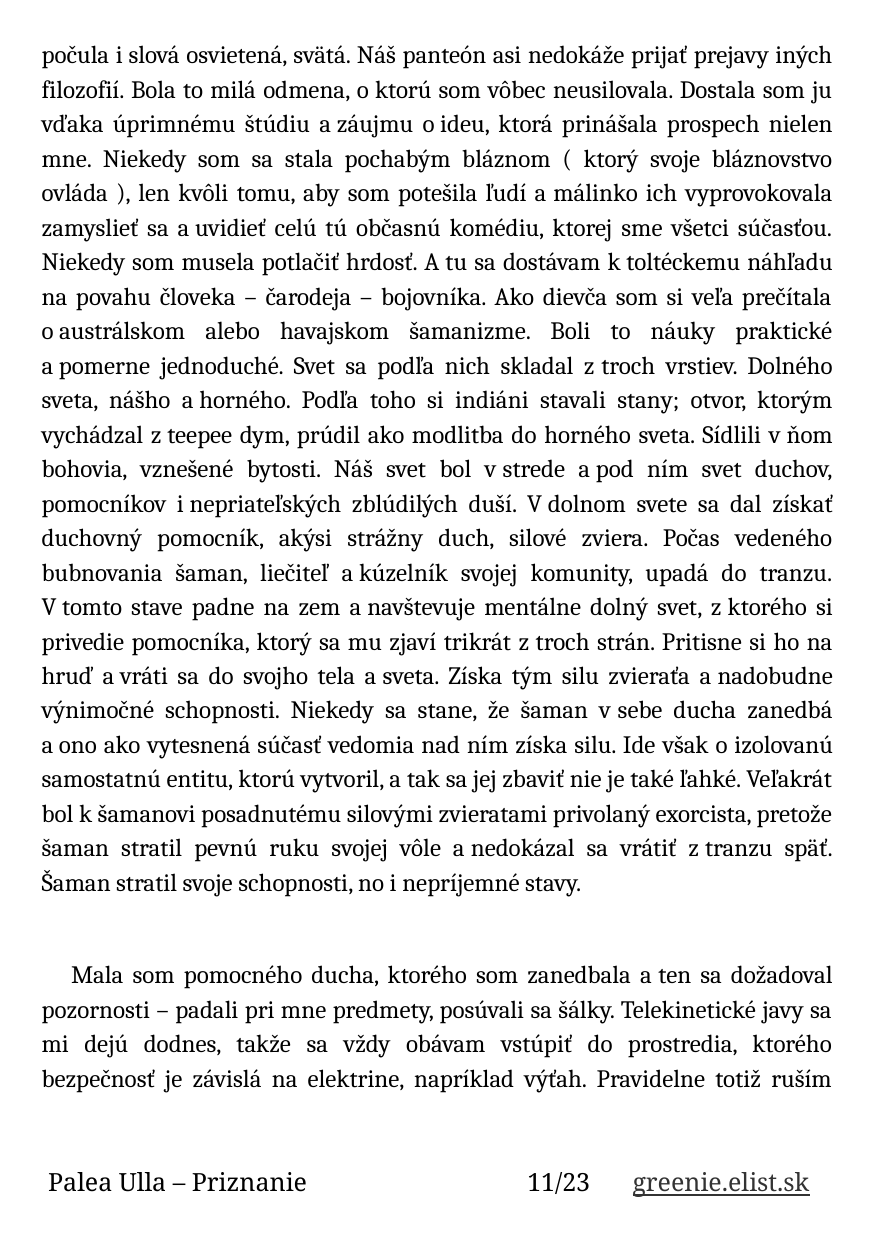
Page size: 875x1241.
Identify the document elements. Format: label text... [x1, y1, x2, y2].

text Mala som pomocného ducha, ktorého som zanedbala a ten sa dožadoval pozornosti – padali pri mne predmety, posúvali sa šálky. Telekinetické javy sa mi dejú dodnes, takže sa vždy obávam vstúpiť do prostredia, ktorého bezpečnosť je závislá na elektrine, napríklad výťah. Pravidelne totiž ruším [41, 961, 833, 1093]
text počula i slová osvietená, svätá. Náš panteón asi nedokáže prijať prejavy iných filozofií. Bola to milá odmena, o ktorú som vôbec neusilovala. Dostala som ju vďaka úprimnému štúdiu a záujmu o ideu, ktorá prinášala prospech nielen mne. Niekedy som sa stala pochabým bláznom ( ktorý svoje bláznovstvo ovláda ), len kvôli tomu, aby som potešila ľudí a málinko ich vyprovokovala zamyslieť sa a uvidieť celú tú občasnú komédiu, ktorej sme všetci súčasťou. Niekedy som musela potlačiť hrdosť. A tu sa dostávam k toltéckemu náhľadu na povahu človeka – čarodeja – bojovníka. Ako dievča som si veľa prečítala o austrálskom alebo havajskom šamanizme. Boli to náuky praktické a pomerne jednoduché. Svet sa podľa nich skladal z troch vrstiev. Dolného sveta, nášho a horného. Podľa toho si indiáni stavali stany; otvor, ktorým vychádzal z teepee dym, prúdil ako modlitba do horného sveta. Sídlili v ňom bohovia, vznešené bytosti. Náš svet bol v strede a pod ním svet duchov, pomocníkov i nepriateľských zblúdilých duší. V dolnom svete sa dal získať duchovný pomocník, akýsi strážny duch, silové zviera. Počas vedeného bubnovania šaman, liečiteľ a kúzelník svojej komunity, upadá do tranzu. V tomto stave padne na zem a navštevuje mentálne dolný svet, z ktorého si privedie pomocníka, ktorý sa mu zjaví trikrát z troch strán. Pritisne si ho na hruď a vráti sa do svojho tela a sveta. Získa tým silu zvieraťa a nadobudne výnimočné schopnosti. Niekedy sa stane, že šaman v sebe ducha zanedbá a ono ako vytesnená súčasť vedomia nad ním získa silu. Ide však o izolovanú samostatnú entitu, ktorú vytvoril, a tak sa jej zbaviť nie je také ľahké. Veľakrát bol k šamanovi posadnutému silovými zvieratami privolaný exorcista, pretože šaman stratil pevnú ruku svojej vôle a nedokázal sa vrátiť z tranzu späť. Šaman stratil svoje schopnosti, no i nepríjemné stavy. [41, 41, 833, 898]
